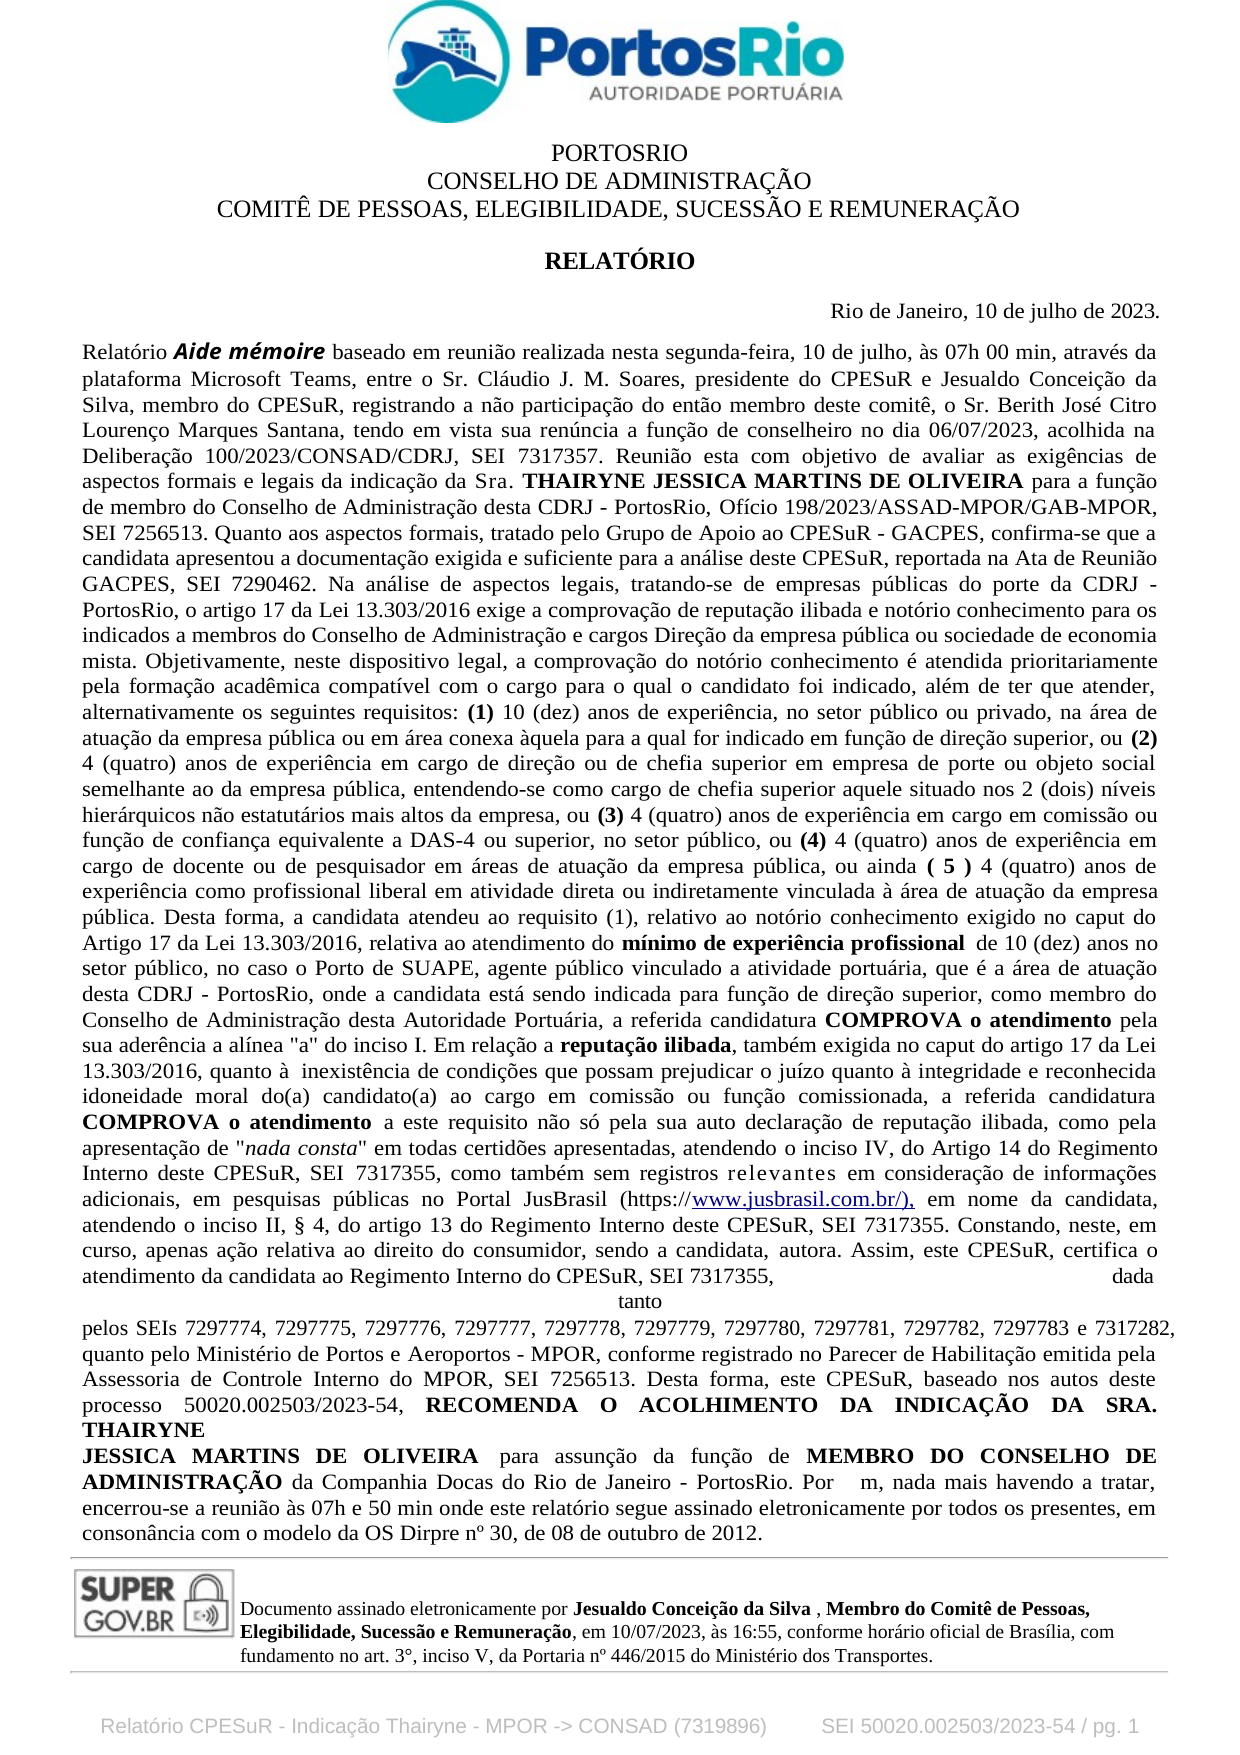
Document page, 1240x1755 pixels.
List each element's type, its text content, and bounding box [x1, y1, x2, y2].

text pelos SEIs 7297774, 7297775, 7297776, 7297777, 7297778, 7297779, 7297780, 7297781, 7297782, 7297783 e 7317282, [82, 1315, 1192, 1340]
text COMITÊ DE PESSOAS, ELEGIBILIDADE, SUCESSÃO E REMUNERAÇÃO [217, 194, 1192, 223]
text RELATÓRIO [542, 246, 697, 275]
text JESSICA MARTINS DE OLIVEIRA para assunção da função de MEMBRO DO CONSELHO DE ADMINISTRAÇÃO da Companhia Docas do Rio de Janeiro - PortosRio. Por m, nada mais havendo a tratar, encerrou-se a reunião às 07h e 50 min onde este relatório segue assinado eletronicamente por todos os presentes, em consonância com o modelo da OS Dirpre nº 30, de 08 de outubro de 2012. [82, 1443, 1158, 1545]
text Documento assinado eletronicamente por Jesualdo Conceição da Silva , Membro do Comitê de Pessoas, Elegibilidade, Sucessão e Remuneração, em 10/07/2023, às 16:55, conforme horário oficial de Brasília, com fundamento no art. 3°, inciso V, da Portaria nº 446/2015 do Ministério dos Transportes. [240, 1597, 1192, 1666]
text PORTOSRIO CONSELHO DE ADMINISTRAÇÃO [427, 139, 817, 194]
text Rio de Janeiro, 10 de julho de 2023. [82, 298, 1192, 324]
text quanto pelo Ministério de Portos e Aeroportos - MPOR, conforme registrado no Parecer de Habilitação emitida pela Assessoria de Controle Interno do MPOR, SEI 7256513. Desta forma, este CPESuR, baseado nos autos deste processo 50020.002503/2023-54, RECOMENDA O ACOLHIMENTO DA INDICAÇÃO DA SRA. THAIRYNE [82, 1341, 1157, 1443]
text Relatório Aide mémoire baseado em reunião realizada nesta segunda-feira, 10 de julho, às 07h 00 min, através da plataforma Microsoft Teams, entre o Sr. Cláudio J. M. Soares, presidente do CPESuR e Jesualdo Conceição da Silva, membro do CPESuR, registrando a não participação do então membro deste comitê, o Sr. Berith José Citro Lourenço Marques Santana, tendo em vista sua renúncia a função de conselheiro no dia 06/07/2023, acolhida na Deliberação 100/2023/CONSAD/CDRJ, SEI 7317357. Reunião esta com objetivo de avaliar as exigências de aspectos formais e legais da indicação da Sra. THAIRYNE JESSICA MARTINS DE OLIVEIRA para a função de membro do Conselho de Administração desta CDRJ - PortosRio, Ofício 198/2023/ASSAD-MPOR/GAB-MPOR, SEI 7256513. Quanto aos aspectos formais, tratado pelo Grupo de Apoio ao CPESuR - GACPES, confirma-se que a candidata apresentou a documentação exigida e suficiente para a análise deste CPESuR, reportada na Ata de Reunião GACPES, SEI 7290462. Na análise de aspectos legais, tratando-se de empresas públicas do porte da CDRJ - PortosRio, o artigo 17 da Lei 13.303/2016 exige a comprovação de reputação ilibada e notório conhecimento para os indicados a membros do Conselho de Administração e cargos Direção da empresa pública ou sociedade de economia mista. Objetivamente, neste dispositivo legal, a comprovação do notório conhecimento é atendida prioritariamente pela formação acadêmica compatível com o cargo para o qual o candidato foi indicado, além de ter que atender, alternativamente os seguintes requisitos: (1) 10 (dez) anos de experiência, no setor público ou privado, na área de atuação da empresa pública ou em área conexa àquela para a qual for indicado em função de direção superior, ou (2) 4 (quatro) anos de experiência em cargo de direção ou de chefia superior em empresa de porte ou objeto social semelhante ao da empresa pública, entendendo-se como cargo de chefia superior aquele situado nos 2 (dois) níveis hierárquicos não estatutários mais altos da empresa, ou (3) 4 (quatro) anos de experiência em cargo em comissão ou função de confiança equivalente a DAS-4 ou superior, no setor público, ou (4) 4 (quatro) anos de experiência em cargo de docente ou de pesquisador em áreas de atuação da empresa pública, ou ainda ( 5 ) 4 (quatro) anos de experiência como profissional liberal em atividade direta ou indiretamente vinculada à área de atuação da empresa pública. Desta forma, a candidata atendeu ao requisito (1), relativo ao notório conhecimento exigido no caput do Artigo 17 da Lei 13.303/2016, relativa ao atendimento do mínimo de experiência profissional de 10 (dez) anos no setor público, no caso o Porto de SUAPE, agente público vinculado a atividade portuária, que é a área de atuação desta CDRJ - PortosRio, onde a candidata está sendo indicada para função de direção superior, como membro do Conselho de Administração desta Autoridade Portuária, a referida candidatura COMPROVA o atendimento pela sua aderência a alínea "a" do inciso I. Em relação a reputação ilibada, também exigida no caput do artigo 17 da Lei 13.303/2016, quanto à inexistência de condições que possam prejudicar o juízo quanto à integridade e reconhecida idoneidade moral do(a) candidato(a) ao cargo em comissão ou função comissionada, a referida candidatura COMPROVA o atendimento a este requisito não só pela sua auto declaração de reputação ilibada, como pela apresentação de "nada consta" em todas certidões apresentadas, atendendo o inciso IV, do Artigo 14 do Regimento Interno deste CPESuR, SEI 7317355, como também sem registros relevantes em consideração de informações adicionais, em pesquisas públicas no Portal JusBrasil (https://www.jusbrasil.com.br/), em nome da candidata, atendendo o inciso II, § 4, do artigo 13 do Regimento Interno deste CPESuR, SEI 7317355. Constando, neste, em curso, apenas ação relativa ao direito do consumidor, sendo a candidata, autora. Assim, este CPESuR, certifica o atendimento da candidata ao Regimento Interno do CPESuR, SEI 7317355, dada tanto [82, 336, 1158, 1314]
